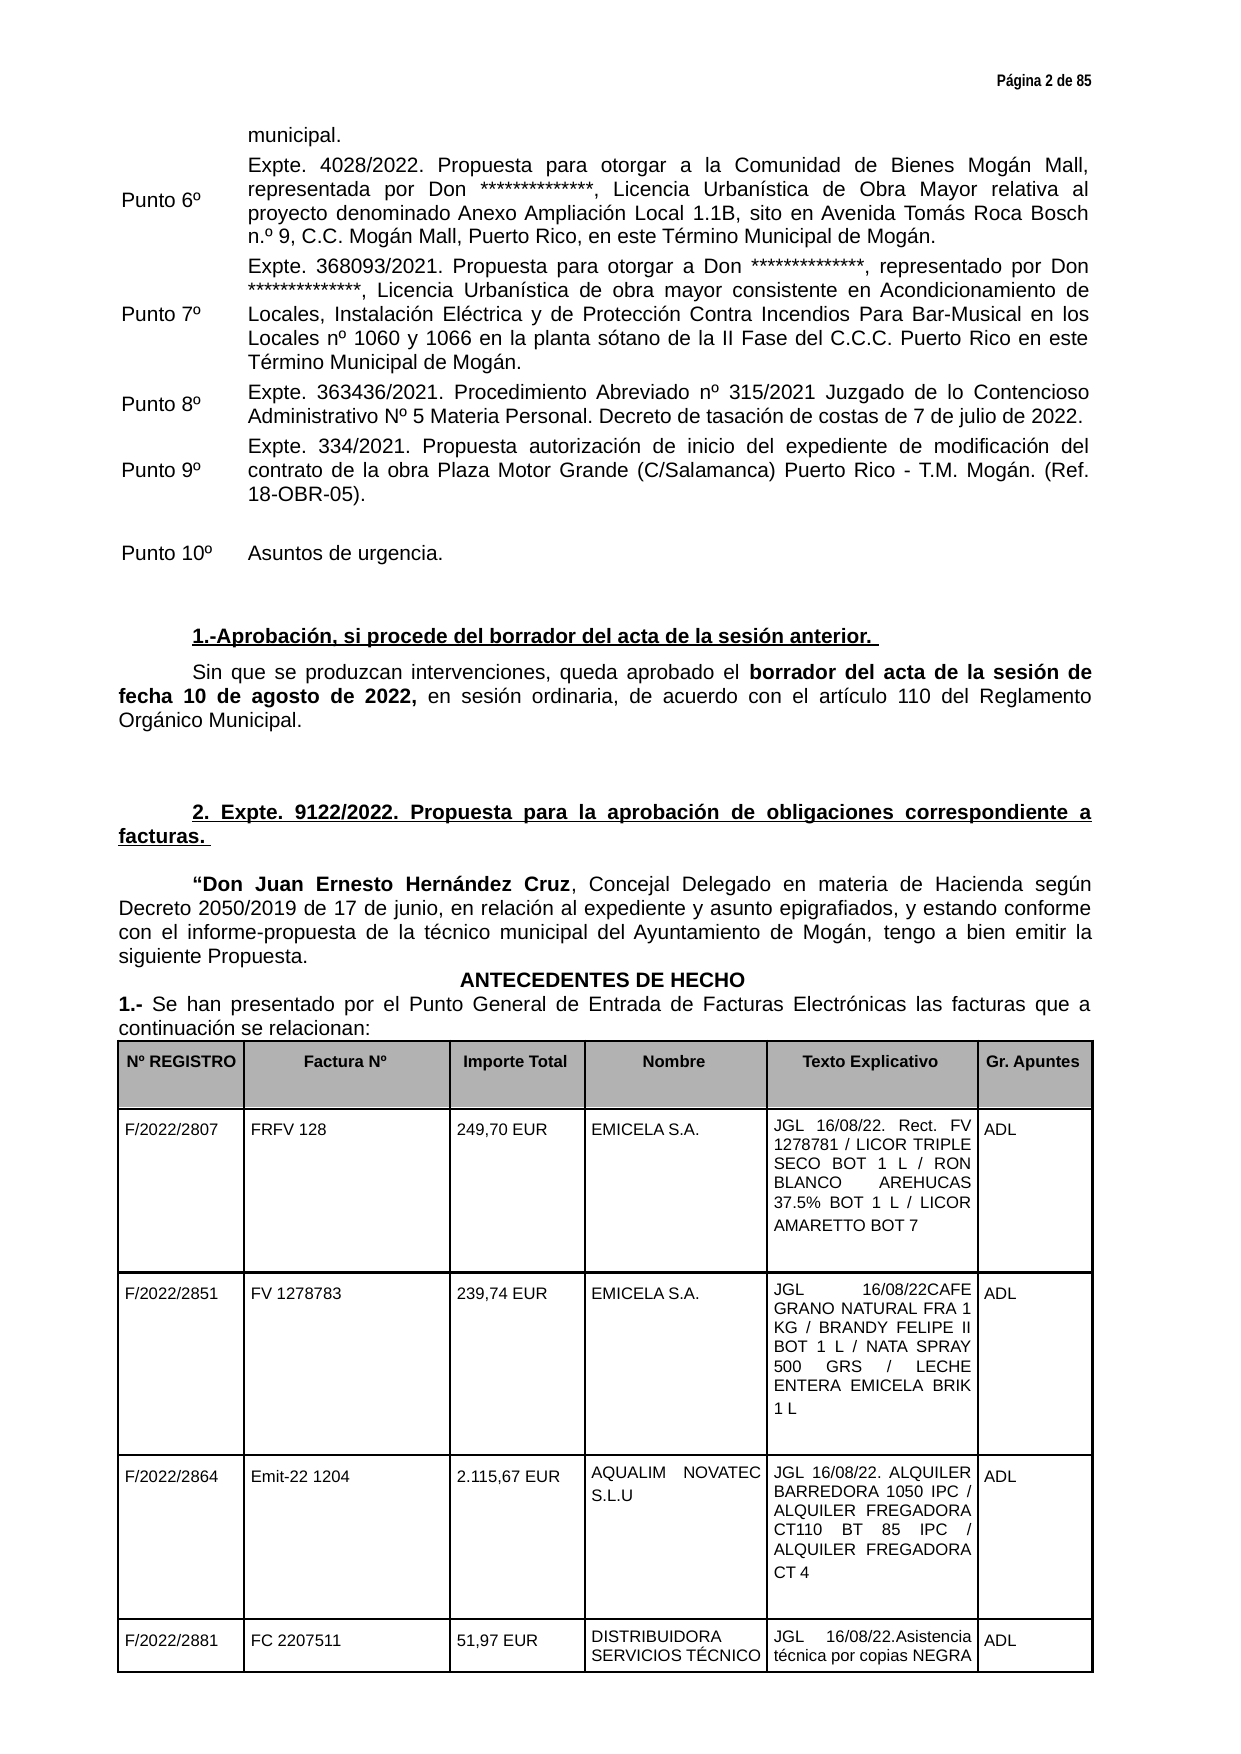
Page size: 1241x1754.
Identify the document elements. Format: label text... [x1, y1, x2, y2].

table_cell ADL [979, 1274, 1091, 1454]
table_cell FC 2207511 [245, 1620, 449, 1671]
table_cell JGL 16/08/22.Asistencia técnica por copias NEGRA [768, 1620, 977, 1671]
table_cell 249,70 EUR [451, 1110, 584, 1271]
text 1.- Se han presentado por el Punto General de Entrada de Facturas Electrónicas las facturas que a continuación se relacionan: [118, 992, 1092, 1039]
table_cell JGL 16/08/22. Rect. FV 1278781 / LICOR TRIPLE SECO BOT 1 L / RON BLANCO AREHUCAS 37.5% BOT 1 L / LICOR AMARETTO BOT 7 [768, 1110, 977, 1271]
text Sin que se produzcan intervenciones, queda aprobado el borrador del acta de la sesión de fecha 10 de agosto de 2022, en sesión ordinaria, de acuerdo con el artículo 110 del Reglamento Orgánico Municipal. [118, 660, 1092, 732]
table_cell EMICELA S.A. [586, 1110, 766, 1271]
table_cell municipal. [245, 120, 1093, 149]
table_cell Expte. 4028/2022. Propuesta para otorgar a la Comunidad de Bienes Mogán Mall, representada por Don **************, Licencia Urbanística de Obra Mayor relativa al proyecto denominado Anexo Ampliación Local 1.1B, sito en Avenida Tomás Roca Bosch n.º 9, C.C. Mogán Mall, Puerto Rico, en este Término Municipal de Mogán. [245, 150, 1093, 251]
table_cell AQUALIM NOVATEC S.L.U [586, 1456, 766, 1618]
table_cell Punto 10º [118, 538, 245, 568]
table_cell ADL [979, 1110, 1091, 1271]
table_cell Punto 7º [118, 251, 245, 377]
table_cell EMICELA S.A. [586, 1274, 766, 1454]
table_cell [245, 508, 1093, 538]
table_cell ADL [979, 1456, 1091, 1618]
table_cell F/2022/2881 [119, 1620, 243, 1671]
table_cell FV 1278783 [245, 1274, 449, 1454]
text 2. Expte. 9122/2022. Propuesta para la aprobación de obligaciones correspondiente a facturas. [118, 800, 1092, 848]
table_cell Expte. 363436/2021. Procedimiento Abreviado nº 315/2021 Juzgado de lo Contencioso Administrativo Nº 5 Materia Personal. Decreto de tasación de costas de 7 de julio de 2022. [245, 377, 1093, 431]
table_cell F/2022/2851 [119, 1274, 243, 1454]
table_cell Punto 8º [118, 377, 245, 431]
table_cell Emit-22 1204 [245, 1456, 449, 1618]
text 1.-Aprobación, si procede del borrador del acta de la sesión anterior. [118, 623, 1092, 647]
table_cell FRFV 128 [245, 1110, 449, 1271]
table_cell F/2022/2807 [119, 1110, 243, 1271]
table_header Texto Explicativo [768, 1042, 977, 1107]
table_cell Expte. 368093/2021. Propuesta para otorgar a Don **************, representado por Don **************, Licencia Urbanística de obra mayor consistente en Acondicionamiento de Locales, Instalación Eléctrica y de Protección Contra Incendios Para Bar-Musical en los Locales nº 1060 y 1066 en la planta sótano de la II Fase del C.C.C. Puerto Rico en este Término Municipal de Mogán. [245, 251, 1093, 377]
table_cell [118, 508, 245, 538]
table_header Nº REGISTRO [119, 1042, 243, 1107]
table_cell JGL 16/08/22. ALQUILER BARREDORA 1050 IPC / ALQUILER FREGADORA CT110 BT 85 IPC / ALQUILER FREGADORA CT 4 [768, 1456, 977, 1618]
table_cell 239,74 EUR [451, 1274, 584, 1454]
text ANTECEDENTES DE HECHO [118, 968, 1092, 992]
table_cell Asuntos de urgencia. [245, 538, 1093, 568]
table_cell Punto 9º [118, 431, 245, 508]
text “Don Juan Ernesto Hernández Cruz, Concejal Delegado en materia de Hacienda según Decreto 2050/2019 de 17 de junio, en relación al expediente y asunto epigrafiados, y estando conforme con el informe-propuesta de la técnico municipal del Ayuntamiento de Mogán, tengo a bien emitir la siguiente Propuesta. [118, 872, 1092, 968]
table_header Importe Total [451, 1042, 584, 1107]
table_cell 2.115,67 EUR [451, 1456, 584, 1618]
table_cell DISTRIBUIDORA SERVICIOS TÉCNICO [586, 1620, 766, 1671]
table_cell [118, 120, 245, 149]
table_header Gr. Apuntes [979, 1042, 1091, 1107]
table_cell F/2022/2864 [119, 1456, 243, 1618]
table_header Factura Nº [245, 1042, 449, 1107]
table_header Nombre [586, 1042, 766, 1107]
table_cell ADL [979, 1620, 1091, 1671]
table_cell 51,97 EUR [451, 1620, 584, 1671]
table_cell Punto 6º [118, 150, 245, 251]
table_cell JGL 16/08/22CAFE GRANO NATURAL FRA 1 KG / BRANDY FELIPE II BOT 1 L / NATA SPRAY 500 GRS / LECHE ENTERA EMICELA BRIK 1 L [768, 1274, 977, 1454]
table_cell Expte. 334/2021. Propuesta autorización de inicio del expediente de modificación del contrato de la obra Plaza Motor Grande (C/Salamanca) Puerto Rico - T.M. Mogán. (Ref. 18-OBR-05). [245, 431, 1093, 508]
